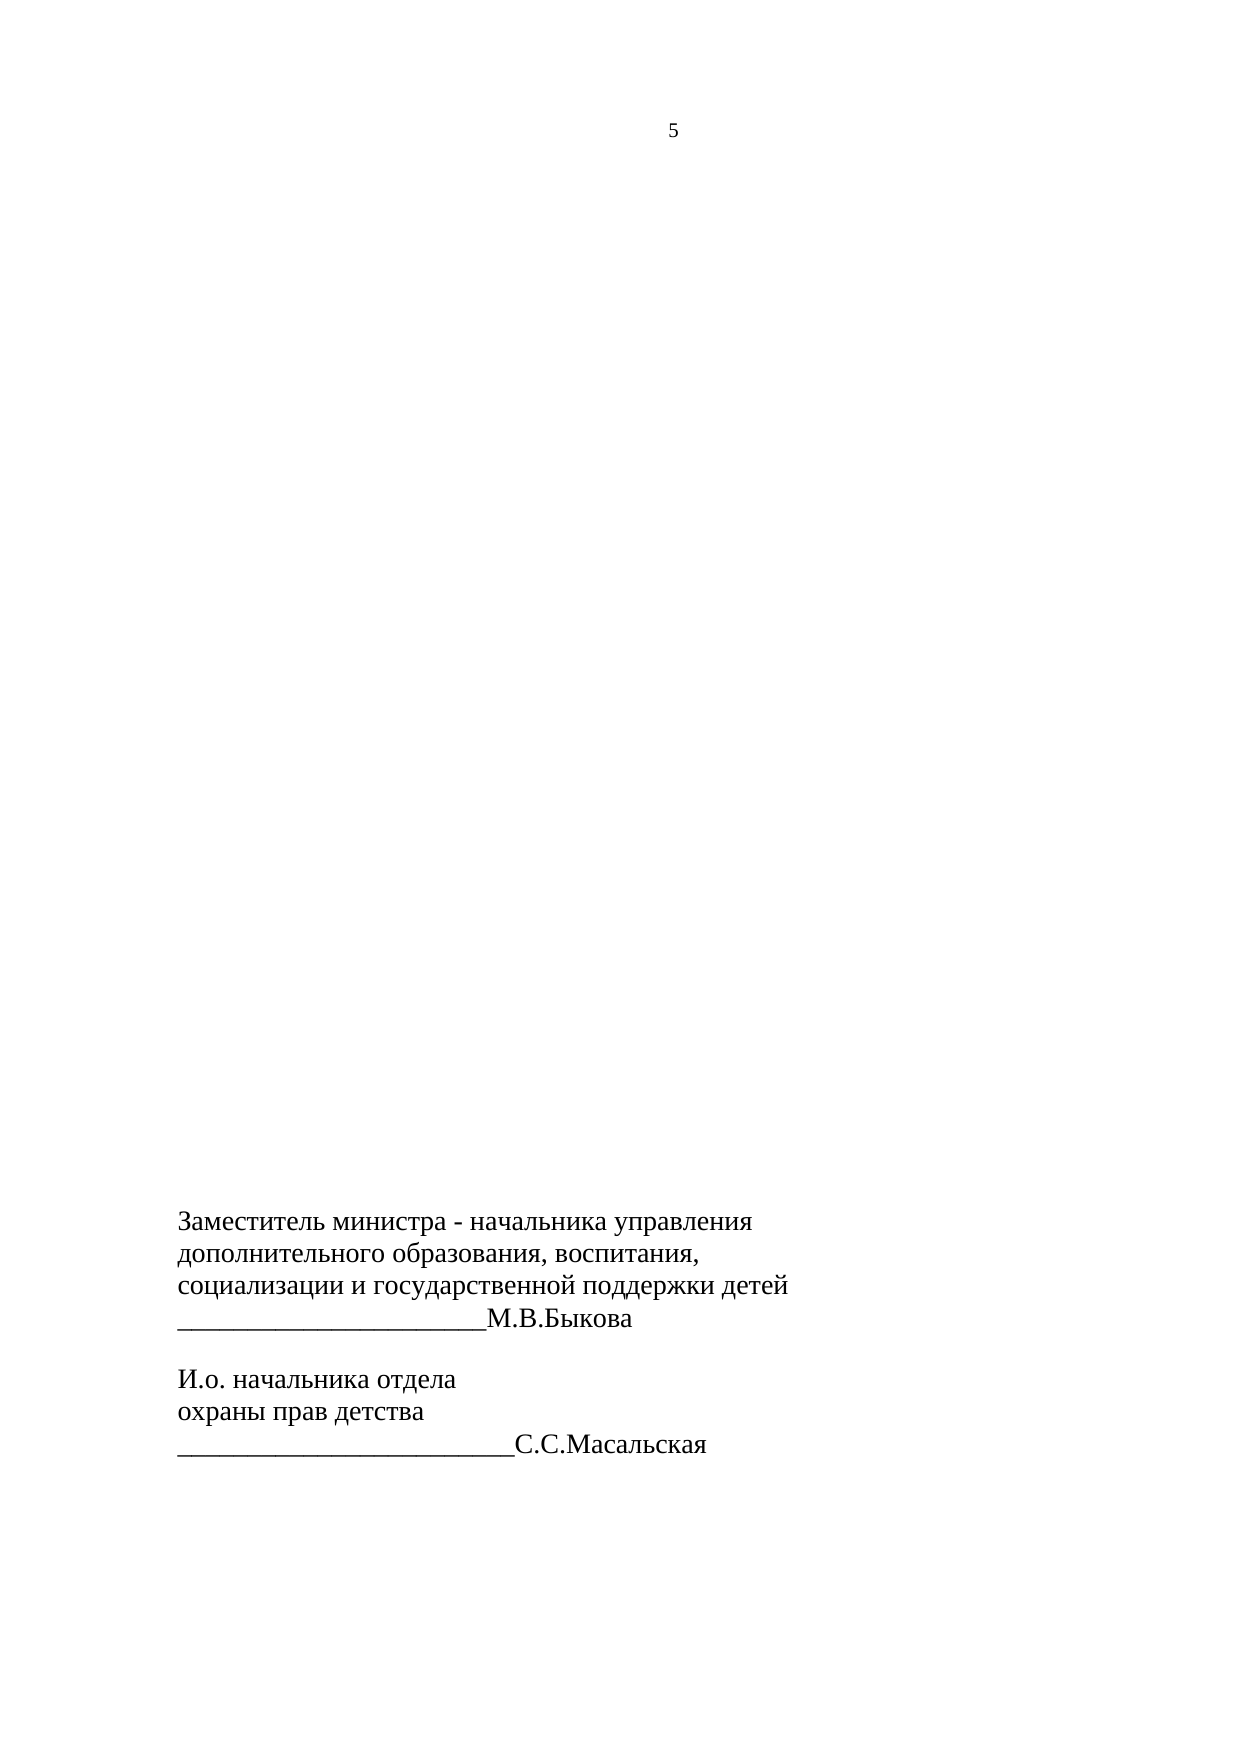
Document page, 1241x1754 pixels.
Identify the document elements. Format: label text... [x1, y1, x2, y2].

text ______________________М.В.Быкова [177, 1301, 1169, 1333]
text дополнительного образования, воспитания, [177, 1236, 1169, 1268]
text Заместитель министра - начальника управления [177, 1203, 1169, 1236]
text социализации и государственной поддержки детей [177, 1268, 1169, 1301]
text ________________________С.С.Масальская [177, 1427, 1169, 1459]
text И.о. начальника отдела [177, 1362, 1169, 1394]
text охраны прав детства [177, 1394, 1169, 1427]
